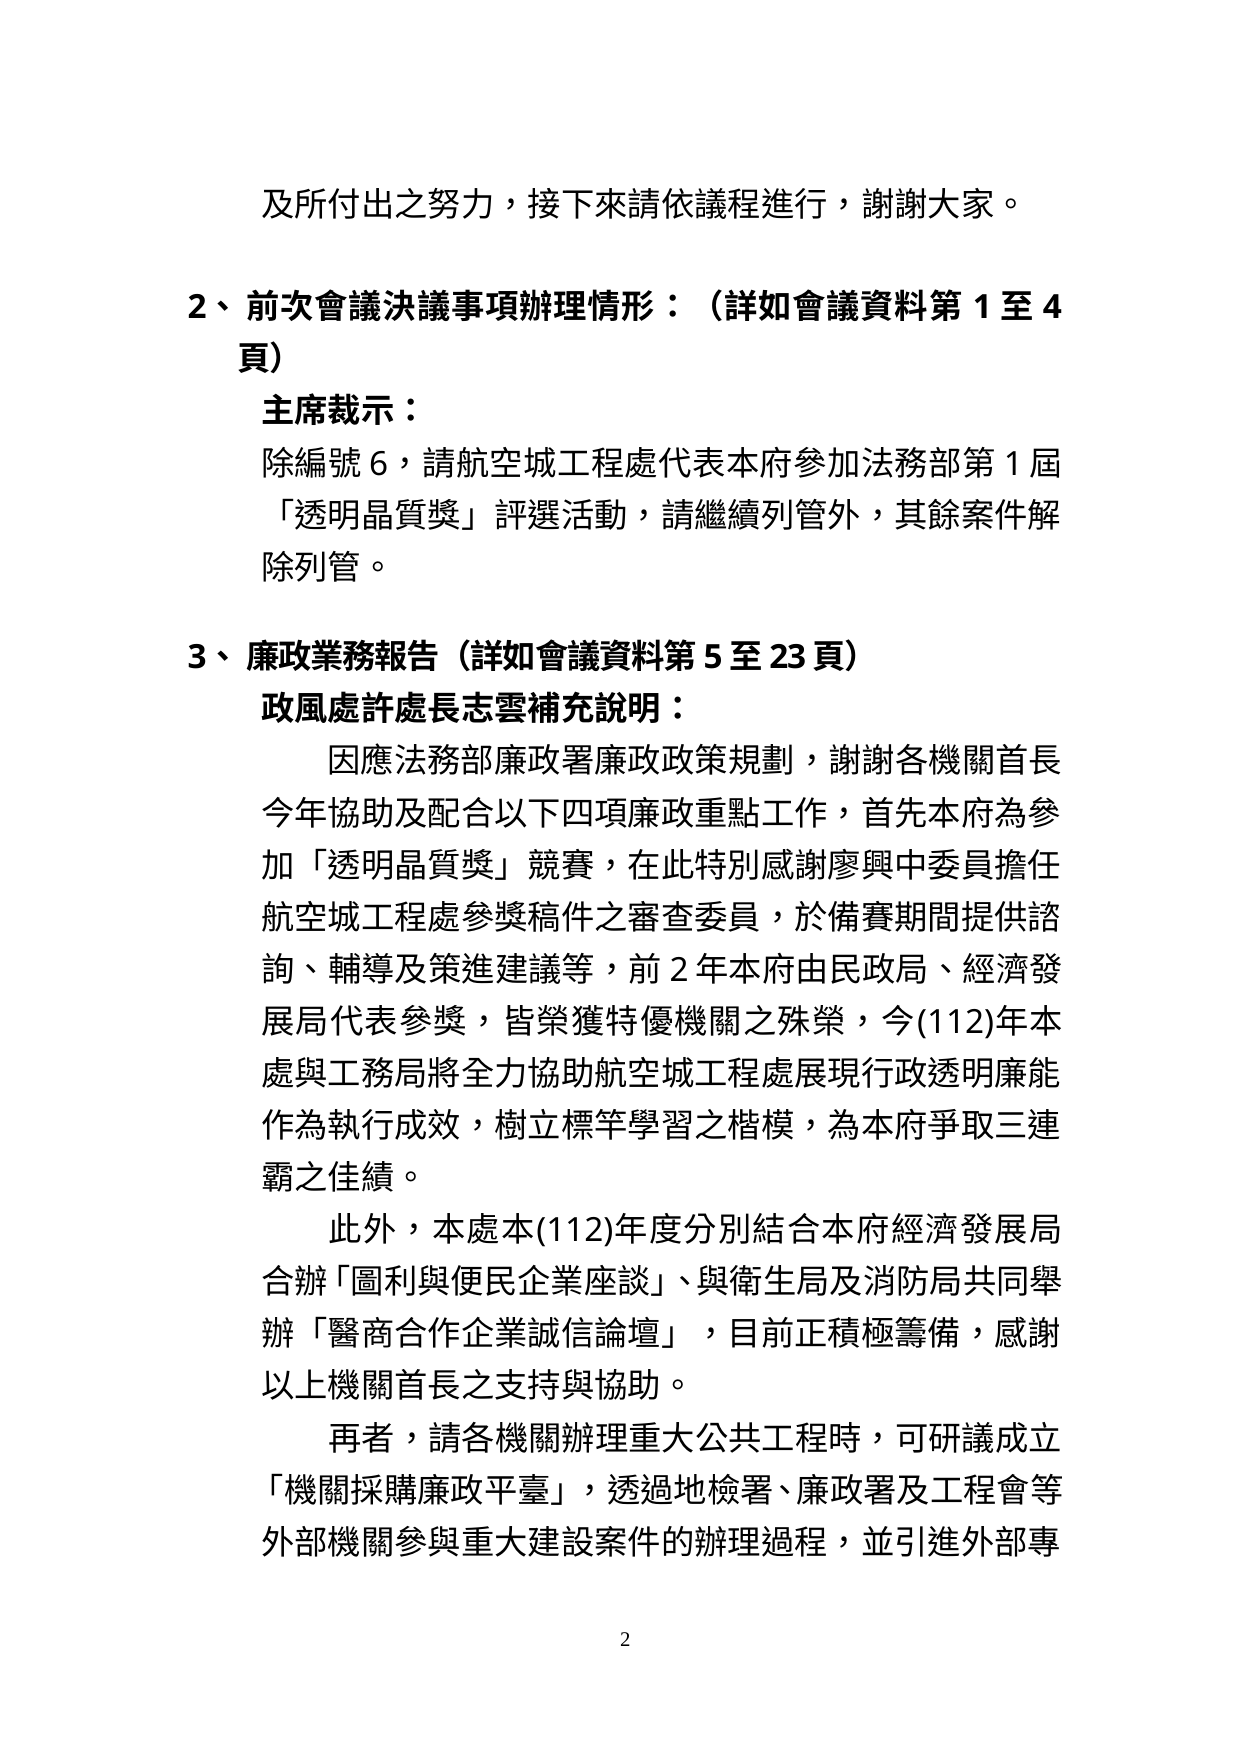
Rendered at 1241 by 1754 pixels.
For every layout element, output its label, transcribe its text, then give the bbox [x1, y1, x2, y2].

list 廉政業務報告（詳如會議資料第5至23頁） [187, 627, 1063, 679]
text 再者，請各機關辦理重大公共工程時，可研議成立「機關採購廉政平臺」，透過地檢署、廉政署及工程會等外部機關參與重大建設案件的辦理過程，並引進外部專家學者或公民團體提供專業建言，除擴大外部監督，也讓公共工程於公開、透明及公平環境中順利進行，藉此排除不必要的外部勢力不當介入干擾。 [261, 1408, 1063, 1564]
text 此外，本處本(112)年度分別結合本府經濟發展局合辦「圖利與便民企業座談」、與衛生局及消防局共同舉辦「醫商合作企業誠信論壇」，目前正積極籌備，感謝以上機關首長之支持與協助。 [261, 1200, 1063, 1408]
text 政風處許處長志雲補充說明： [261, 679, 1063, 731]
text 及所付出之努力，接下來請依議程進行，謝謝大家。 [261, 164, 1063, 239]
text 因應法務部廉政署廉政政策規劃，謝謝各機關首長今年協助及配合以下四項廉政重點工作，首先本府為參加「透明晶質獎」競賽，在此特別感謝廖興中委員擔任航空城工程處參獎稿件之審查委員，於備賽期間提供諮詢、輔導及策進建議等，前2年本府由民政局、經濟發展局代表參獎，皆榮獲特優機關之殊榮，今(112)年本處與工務局將全力協助航空城工程處展現行政透明廉能作為執行成效，樹立標竿學習之楷模，為本府爭取三連霸之佳績。 [261, 731, 1063, 1200]
text 主席裁示： [261, 381, 1063, 433]
list 前次會議決議事項辦理情形：（詳如會議資料第1至4頁） [187, 277, 1063, 381]
text 除編號6，請航空城工程處代表本府參加法務部第1屆「透明晶質獎」評選活動，請繼續列管外，其餘案件解除列管。 [261, 433, 1063, 589]
